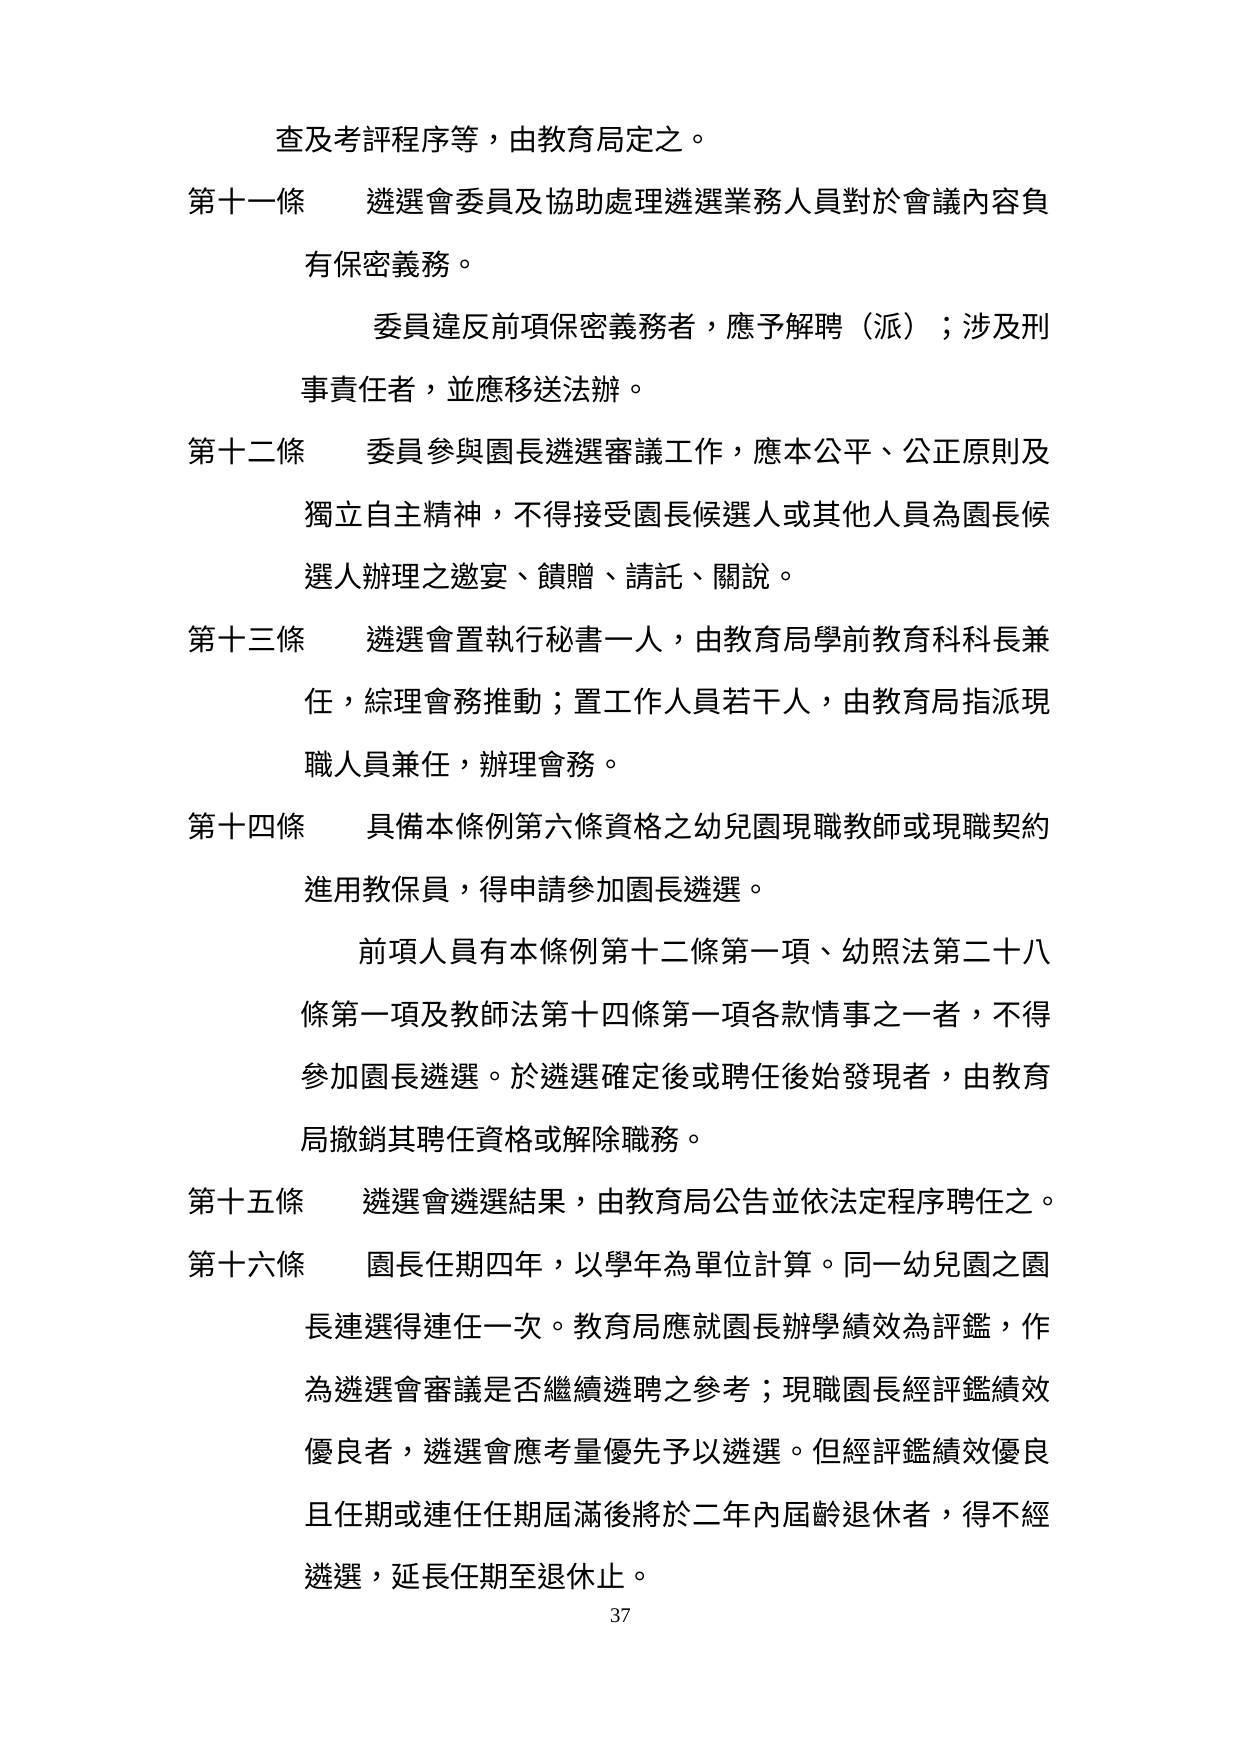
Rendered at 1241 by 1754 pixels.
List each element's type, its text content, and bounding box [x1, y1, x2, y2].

text 第十六條 園長任期四年，以學年為單位計算。同一幼兒園之園長連選得連任一次。教育局應就園長辦學績效為評鑑，作為遴選會審議是否繼續遴聘之參考；現職園長經評鑑績效優良者，遴選會應考量優先予以遴選。但經評鑑績效優良且任期或連任任期屆滿後將於二年內屆齡退休者，得不經遴選，延長任期至退休止。 [187, 1221, 1053, 1596]
text 查及考評程序等，由教育局定之。 [187, 96, 1053, 158]
text 第十四條 具備本條例第六條資格之幼兒園現職教師或現職契約進用教保員，得申請參加園長遴選。 [187, 783, 1053, 908]
text 前項人員有本條例第十二條第一項、幼照法第二十八條第一項及教師法第十四條第一項各款情事之一者，不得參加園長遴選。於遴選確定後或聘任後始發現者，由教育局撤銷其聘任資格或解除職務。 [300, 908, 1053, 1158]
text 第十三條 遴選會置執行秘書一人，由教育局學前教育科科長兼任，綜理會務推動；置工作人員若干人，由教育局指派現職人員兼任，辦理會務。 [187, 596, 1053, 783]
text 第十二條 委員參與園長遴選審議工作，應本公平、公正原則及獨立自主精神，不得接受園長候選人或其他人員為園長候選人辦理之邀宴、饋贈、請託、關說。 [187, 408, 1053, 596]
text 第十一條 遴選會委員及協助處理遴選業務人員對於會議內容負有保密義務。 [187, 158, 1053, 283]
text 第十五條 遴選會遴選結果，由教育局公告並依法定程序聘任之。 [187, 1158, 1053, 1221]
text 委員違反前項保密義務者，應予解聘（派）；涉及刑事責任者，並應移送法辦。 [300, 283, 1053, 408]
